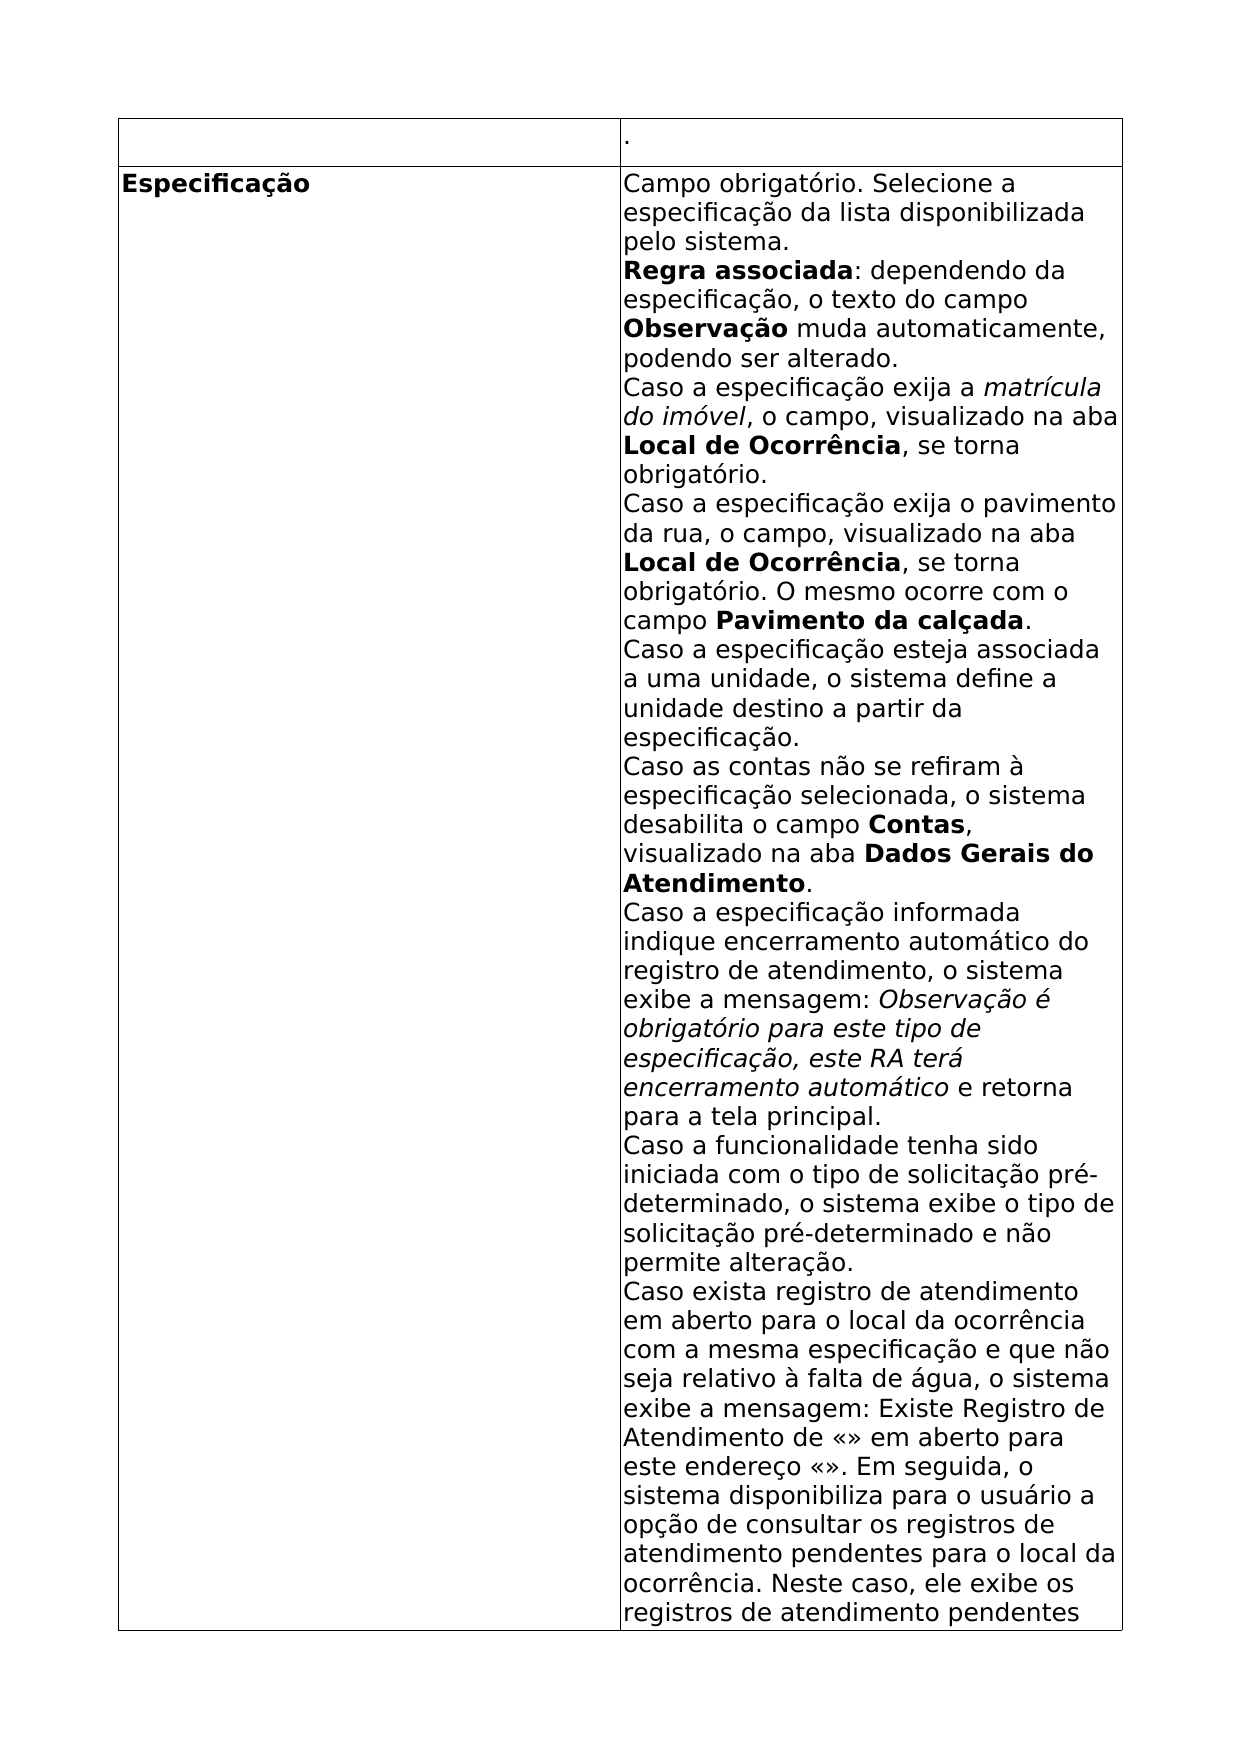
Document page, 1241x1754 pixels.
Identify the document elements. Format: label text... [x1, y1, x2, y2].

table_cell . [621, 119, 1122, 166]
table_cell [119, 119, 620, 166]
table_cell Especificação [119, 167, 620, 1630]
table_cell Campo obrigatório. Selecione a especificação da lista disponibilizada pelo sistema. Regra associada: dependendo da especificação, o texto do campo Observação muda automaticamente, podendo ser alterado. Caso a especificação exija a matrícula do imóvel, o campo, visualizado na aba Local de Ocorrência, se torna obrigatório. Caso a especificação exija o pavimento da rua, o campo, visualizado na aba Local de Ocorrência, se torna obrigatório. O mesmo ocorre com o campo Pavimento da calçada. Caso a especificação esteja associada a uma unidade, o sistema define a unidade destino a partir da especificação. Caso as contas não se refiram à especificação selecionada, o sistema desabilita o campo Contas, visualizado na aba Dados Gerais do Atendimento. Caso a especificação informada indique encerramento automático do registro de atendimento, o sistema exibe a mensagem: Observação é obrigatório para este tipo de especificação, este RA terá encerramento automático e retorna para a tela principal. Caso a funcionalidade tenha sido iniciada com o tipo de solicitação pré-determinado, o sistema exibe o tipo de solicitação pré-determinado e não permite alteração. Caso exista registro de atendimento em aberto para o local da ocorrência com a mesma especificação e que não seja relativo à falta de água, o sistema exibe a mensagem: Existe Registro de Atendimento de «» em aberto para este endereço «». Em seguida, o sistema disponibiliza para o usuário a opção de consultar os registros de atendimento pendentes para o local da ocorrência. Neste caso, ele exibe os registros de atendimento pendentes [621, 167, 1122, 1630]
